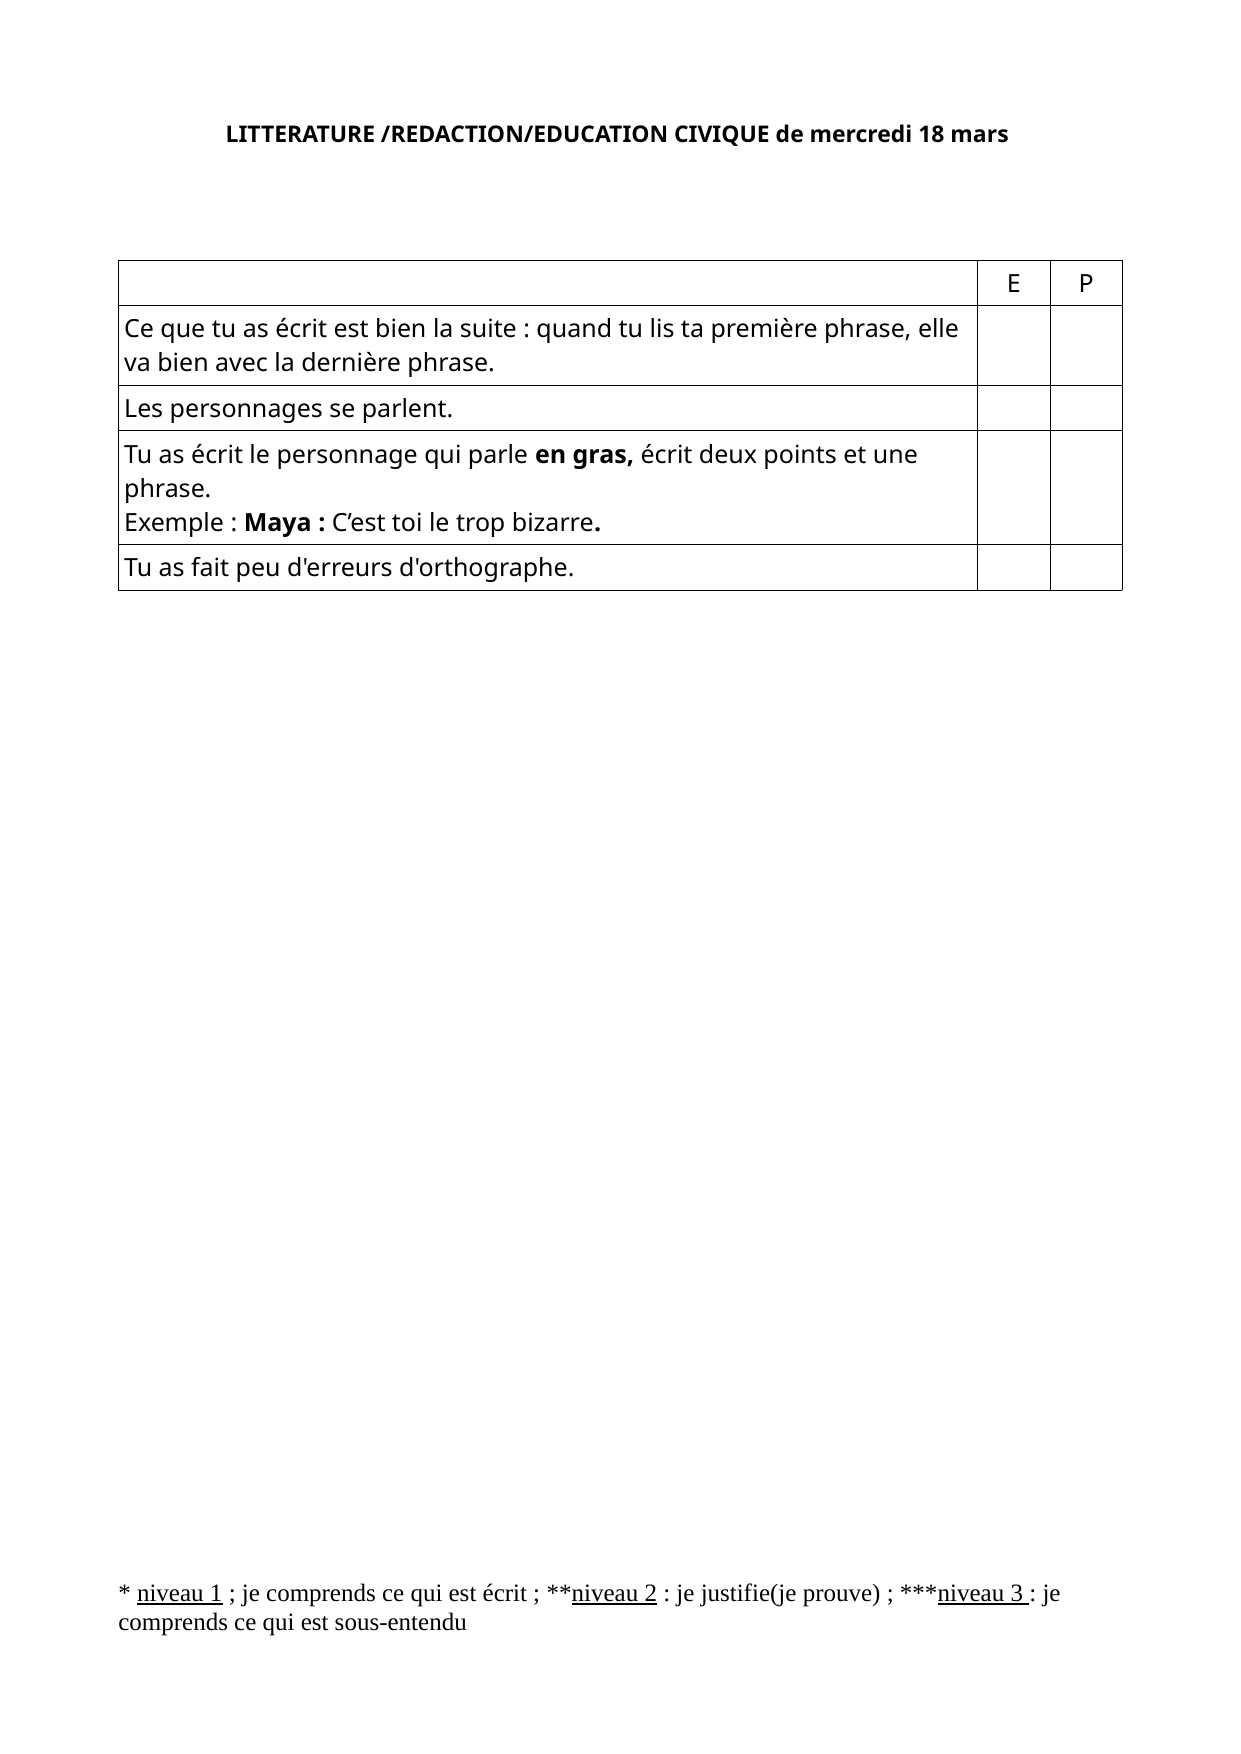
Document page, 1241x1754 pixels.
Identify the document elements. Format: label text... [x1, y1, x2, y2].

table_header E [978, 261, 1050, 305]
table_cell Ce que tu as écrit est bien la suite : quand tu lis ta première phrase, elle va bien avec la dernière phrase. [119, 306, 977, 385]
table_header P [1051, 261, 1122, 305]
table_cell [1051, 306, 1122, 385]
table_cell Les personnages se parlent. [119, 386, 977, 430]
table_cell Tu as écrit le personnage qui parle en gras, écrit deux points et une phrase. Exemple : Maya : C’est toi le trop bizarre. [119, 431, 977, 544]
table_cell [1051, 431, 1122, 544]
table_cell [978, 545, 1050, 590]
table_cell [1051, 386, 1122, 430]
table_cell [978, 386, 1050, 430]
table_header [119, 261, 977, 305]
table_cell [1051, 545, 1122, 590]
table_cell [978, 306, 1050, 385]
table_cell Tu as fait peu d'erreurs d'orthographe. [119, 545, 977, 590]
table_cell [978, 431, 1050, 544]
